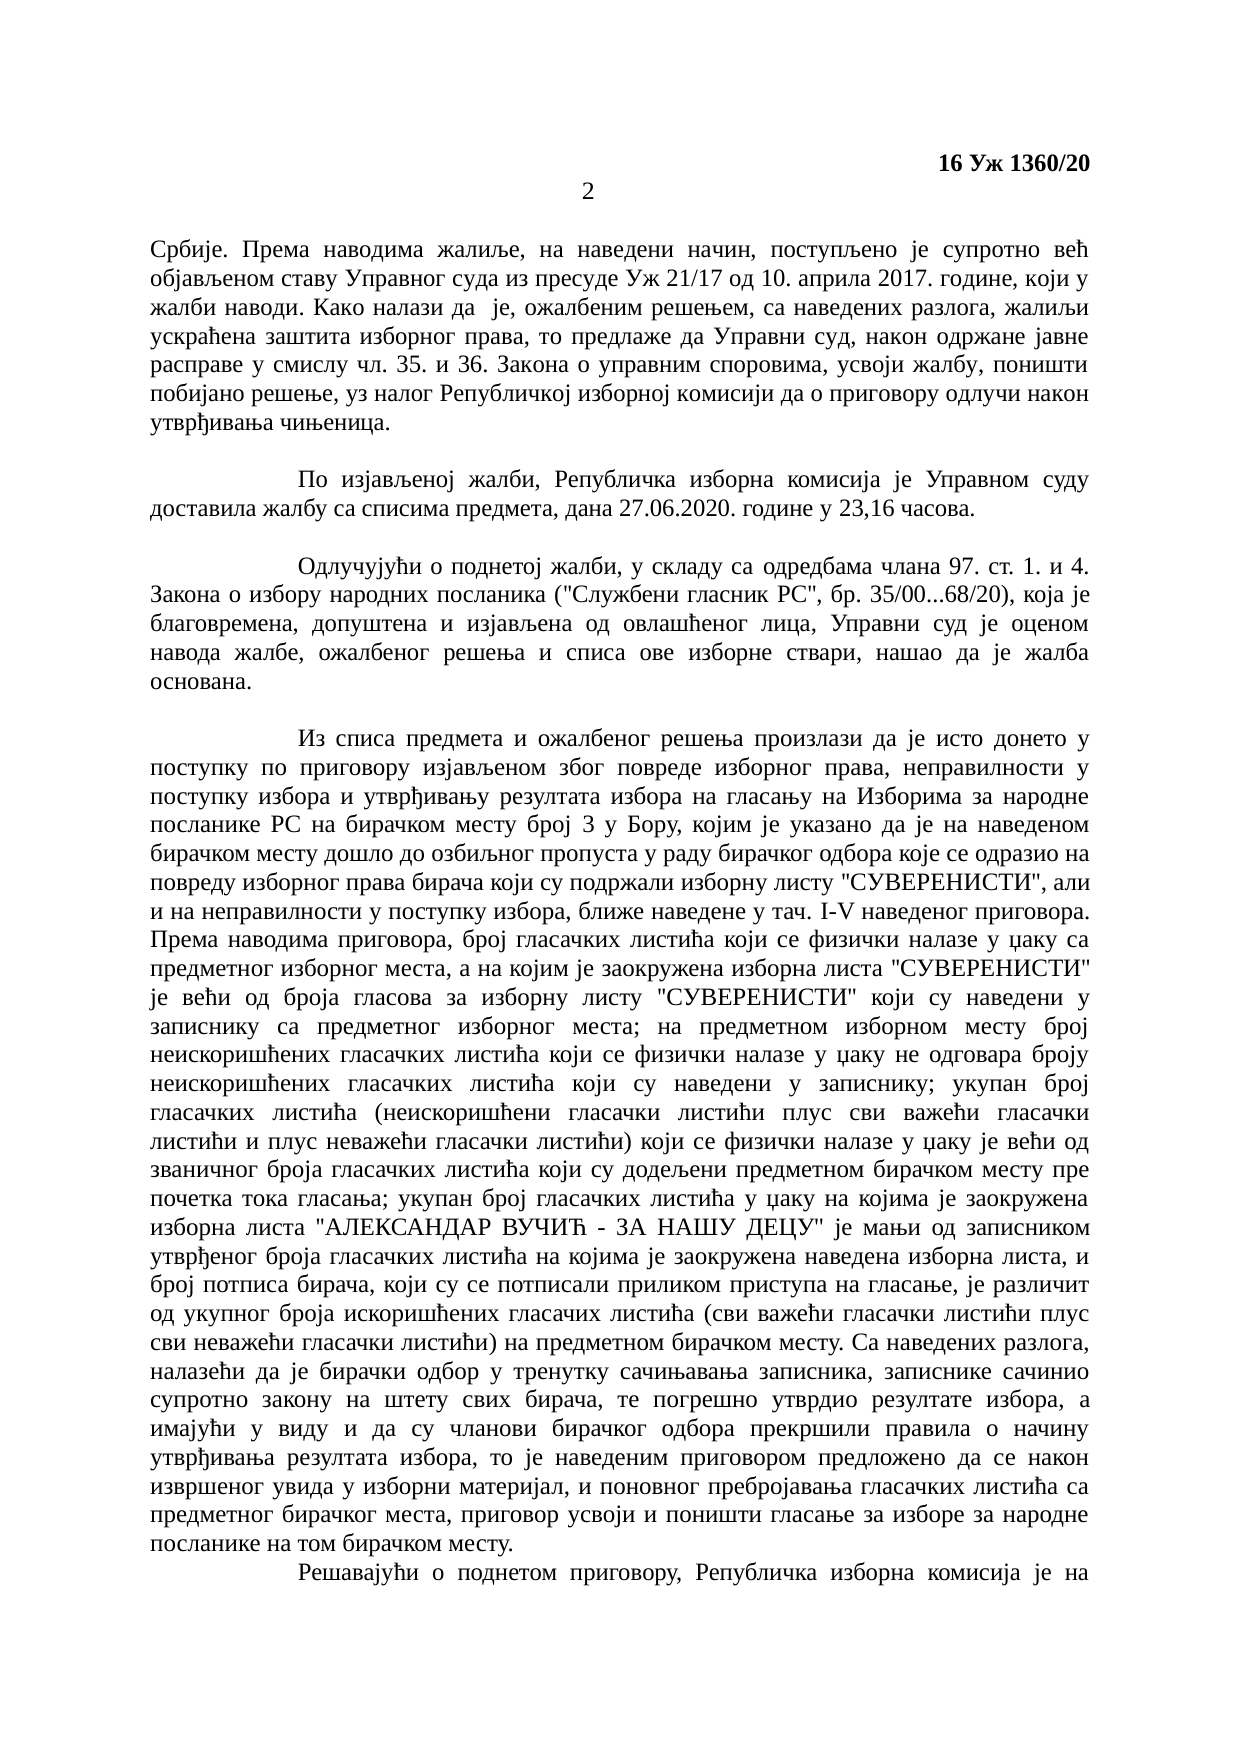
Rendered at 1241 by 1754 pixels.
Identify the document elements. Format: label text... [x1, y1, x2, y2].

text Из списа предмета и ожалбеног решења произлази да је исто донето у поступку по приговору изјављеном због повреде изборног права, неправилности у поступку избора и утврђивању резултата избора на гласању на Изборима за народне посланике РС на бирачком месту број 3 у Бору, којим је указано да је на наведеном бирачком месту дошло до озбиљног пропуста у раду бирачког одбора које се одразио на повреду изборног права бирача који су подржали изборну листу ''СУВЕРЕНИСТИ'', али и на неправилности у поступку избора, ближе наведене у тач. I-V наведеног приговора. Према наводима приговора, број гласачких листића који се физички налазе у џаку са предметног изборног места, а на којим је заокружена изборна листа ''СУВЕРЕНИСТИ'' је већи од броја гласова за изборну листу ''СУВЕРЕНИСТИ'' који су наведени у записнику са предметног изборног места; на предметном изборном месту број неискоришћених гласачких листића који се физички налазе у џаку не одговара броју неискоришћених гласачких листића који су наведени у записнику; укупан број гласачких листића (неискоришћени гласачки листићи плус сви важећи гласачки листићи и плус неважећи гласачки листићи) који се физички налазе у џаку је већи од званичног броја гласачких листића који су додељени предметном бирачком месту пре почетка тока гласања; укупан број гласачких листића у џаку на којима је заокружена изборна листа ''АЛЕКСАНДАР ВУЧИЋ - ЗА НАШУ ДЕЦУ'' је мањи од записником утврђеног броја гласачких листића на којима је заокружена наведена изборна листа, и број потписа бирача, који су се потписали приликом приступа на гласање, је различит од укупног броја искоришћених гласачих листића (сви важећи гласачки листићи плус сви неважећи гласачки листићи) на предметном бирачком месту. Са наведених разлога, налазећи да је бирачки одбор у тренутку сачињавања записника, записнике сачинио супротно закону на штету свих бирача, те погрешно утврдио резултате избора, а имајући у виду и да су чланови бирачког одбора прекршили правила о начину утврђивања резултата избора, то је наведеним приговором предложено да се након извршеног увида у изборни материјал, и поновног пребројавања гласачких листића са предметног бирачког места, приговор усвоји и поништи гласање за изборе за народне посланике на том бирачком месту. [150, 723, 1090, 1557]
text Одлучујући о поднетој жалби, у складу са одредбама члана 97. ст. 1. и 4. Закона о избору народних посланика (''Службени гласник РС'', бр. 35/00...68/20), која је благовремена, допуштена и изјављена од овлашћеног лица, Управни суд је оценом навода жалбе, ожалбеног решења и списа ове изборне ствари, нашао да је жалба основана. [150, 551, 1090, 694]
text Србије. Према наводима жалиље, на наведени начин, поступљено је супротно већ објављеном ставу Управног суда из пресуде Уж 21/17 од 10. априла 2017. године, који у жалби наводи. Како налази да је, ожалбеним решењем, са наведених разлога, жалиљи ускраћена заштита изборног права, то предлаже да Управни суд, након одржане јавне расправе у смислу чл. 35. и 36. Закона о управним споровима, усвоји жалбу, поништи побијано решење, уз налог Републичкој изборној комисији да о приговору одлучи након утврђивања чињеница. [150, 234, 1090, 436]
text Решавајући о поднетом приговору, Републичка изборна комисија је на [150, 1557, 1090, 1586]
text По изјављеној жалби, Републичка изборна комисија је Управном суду доставила жалбу са списима предмета, дана 27.06.2020. године у 23,16 часова. [150, 464, 1090, 522]
